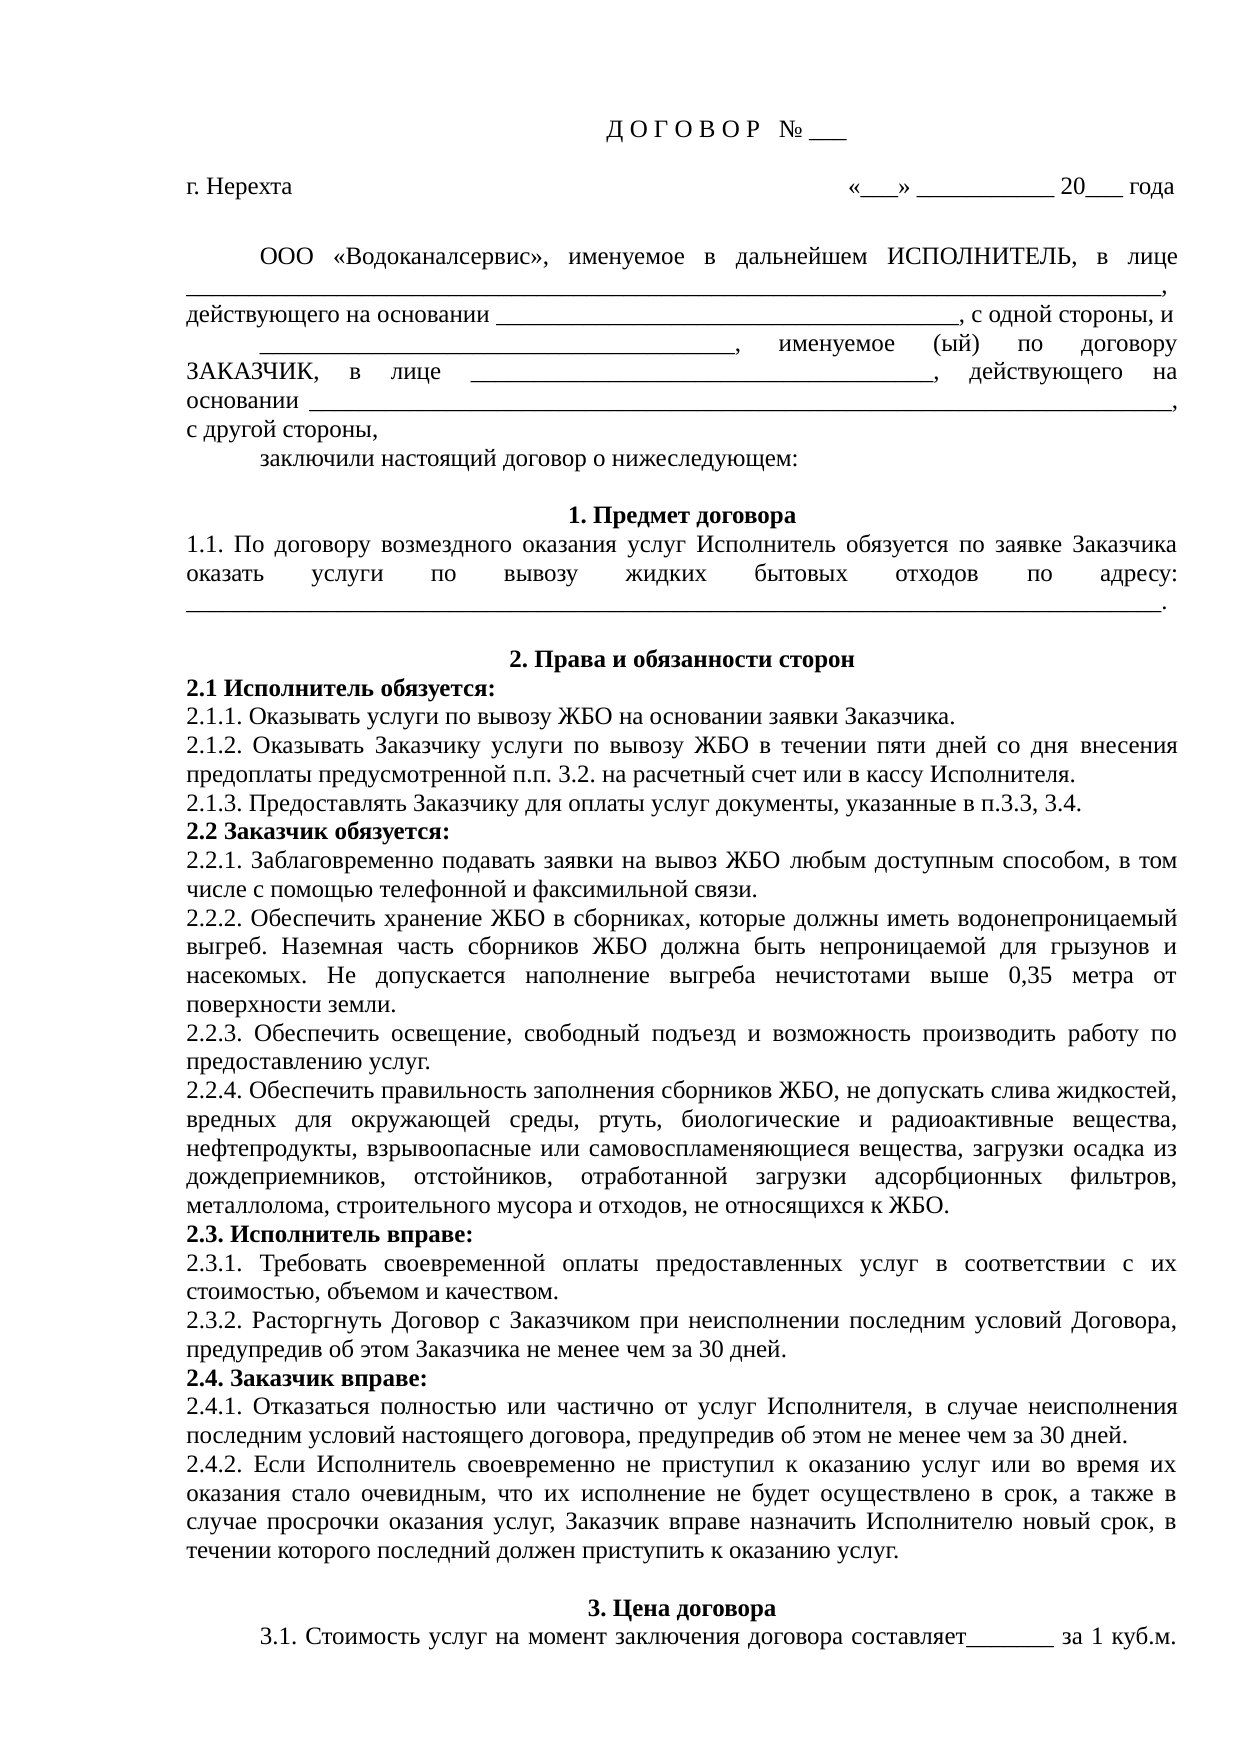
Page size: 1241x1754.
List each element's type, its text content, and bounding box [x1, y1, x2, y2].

text 2.4.2. Если Исполнитель своевременно не приступил к оказанию услуг или во время их оказания стало очевидным, что их исполнение не будет осуществлено в срок, а также в случае просрочки оказания услуг, Заказчик вправе назначить Исполнителю новый срок, в течении которого последний должен приступить к оказанию услуг. [186, 1449, 1178, 1564]
text 3. Цена договора [186, 1593, 1178, 1621]
text 2.2 Заказчик обязуется: [186, 816, 1178, 845]
text 2.1 Исполнитель обязуется: [186, 673, 1178, 701]
text 1.1. По договору возмездного оказания услуг Исполнитель обязуется по заявке Заказчика оказать услуги по вывозу жидких бытовых отходов по адресу: ______________________________________________________________________________. [186, 529, 1178, 615]
text 2.1.2. Оказывать Заказчику услуги по вывозу ЖБО в течении пяти дней со дня внесения предоплаты предусмотренной п.п. 3.2. на расчетный счет или в кассу Исполнителя. [186, 730, 1178, 788]
text 2.3.1. Требовать своевременной оплаты предоставленных услуг в соответствии с их стоимостью, объемом и качеством. [186, 1248, 1178, 1305]
text 2.3. Исполнитель вправе: [186, 1219, 1178, 1248]
text 2.3.2. Расторгнуть Договор с Заказчиком при неисполнении последним условий Договора, предупредив об этом Заказчика не менее чем за 30 дней. [186, 1305, 1178, 1363]
text заключили настоящий договор о нижеследующем: [186, 443, 1178, 471]
text 2.4.1. Отказаться полностью или частично от услуг Исполнителя, в случае неисполнения последним условий настоящего договора, предупредив об этом не менее чем за 30 дней. [186, 1391, 1178, 1449]
text 3.1. Стоимость услуг на момент заключения договора составляет_______ за 1 куб.м. [186, 1621, 1178, 1650]
text г. Нерехта «___» ___________ 20___ года [186, 171, 1178, 200]
text 2.2.3. Обеспечить освещение, свободный подъезд и возможность производить работу по предоставлению услуг. [186, 1018, 1178, 1075]
text 2. Права и обязанности сторон [186, 644, 1178, 673]
text 2.4. Заказчик вправе: [186, 1363, 1178, 1391]
text 2.2.2. Обеспечить хранение ЖБО в сборниках, которые должны иметь водонепроницаемый выгреб. Наземная часть сборников ЖБО должна быть непроницаемой для грызунов и насекомых. Не допускается наполнение выгреба нечистотами выше 0,35 метра от поверхности земли. [186, 903, 1178, 1018]
text Д О Г О В О Р № ___ [186, 114, 1240, 143]
text 1. Предмет договора [186, 500, 1178, 529]
text 2.2.4. Обеспечить правильность заполнения сборников ЖБО, не допускать слива жидкостей, вредных для окружающей среды, ртуть, биологические и радиоактивные вещества, нефтепродукты, взрывоопасные или самовоспламеняющиеся вещества, загрузки осадка из дождеприемников, отстойников, отработанной загрузки адсорбционных фильтров, металлолома, строительного мусора и отходов, не относящихся к ЖБО. [186, 1075, 1178, 1219]
text 2.2.1. Заблаговременно подавать заявки на вывоз ЖБО любым доступным способом, в том числе с помощью телефонной и факсимильной связи. [186, 845, 1178, 903]
text 2.1.3. Предоставлять Заказчику для оплаты услуг документы, указанные в п.3.3, 3.4. [186, 788, 1178, 816]
text ООО «Водоканалсервис», именуемое в дальнейшем ИСПОЛНИТЕЛЬ, в лице ______________________________________________________________________________, действующего на основании _____________________________________, с одной стороны, и [186, 241, 1178, 328]
text ___________________________­___________, именуемое (ый) по договору ЗАКАЗЧИК, в лице _____________________________________, действующего на основании _____________________________________________________________________, с другой стороны, [186, 328, 1178, 443]
text 2.1.1. Оказывать услуги по вывозу ЖБО на основании заявки Заказчика. [186, 701, 1178, 730]
